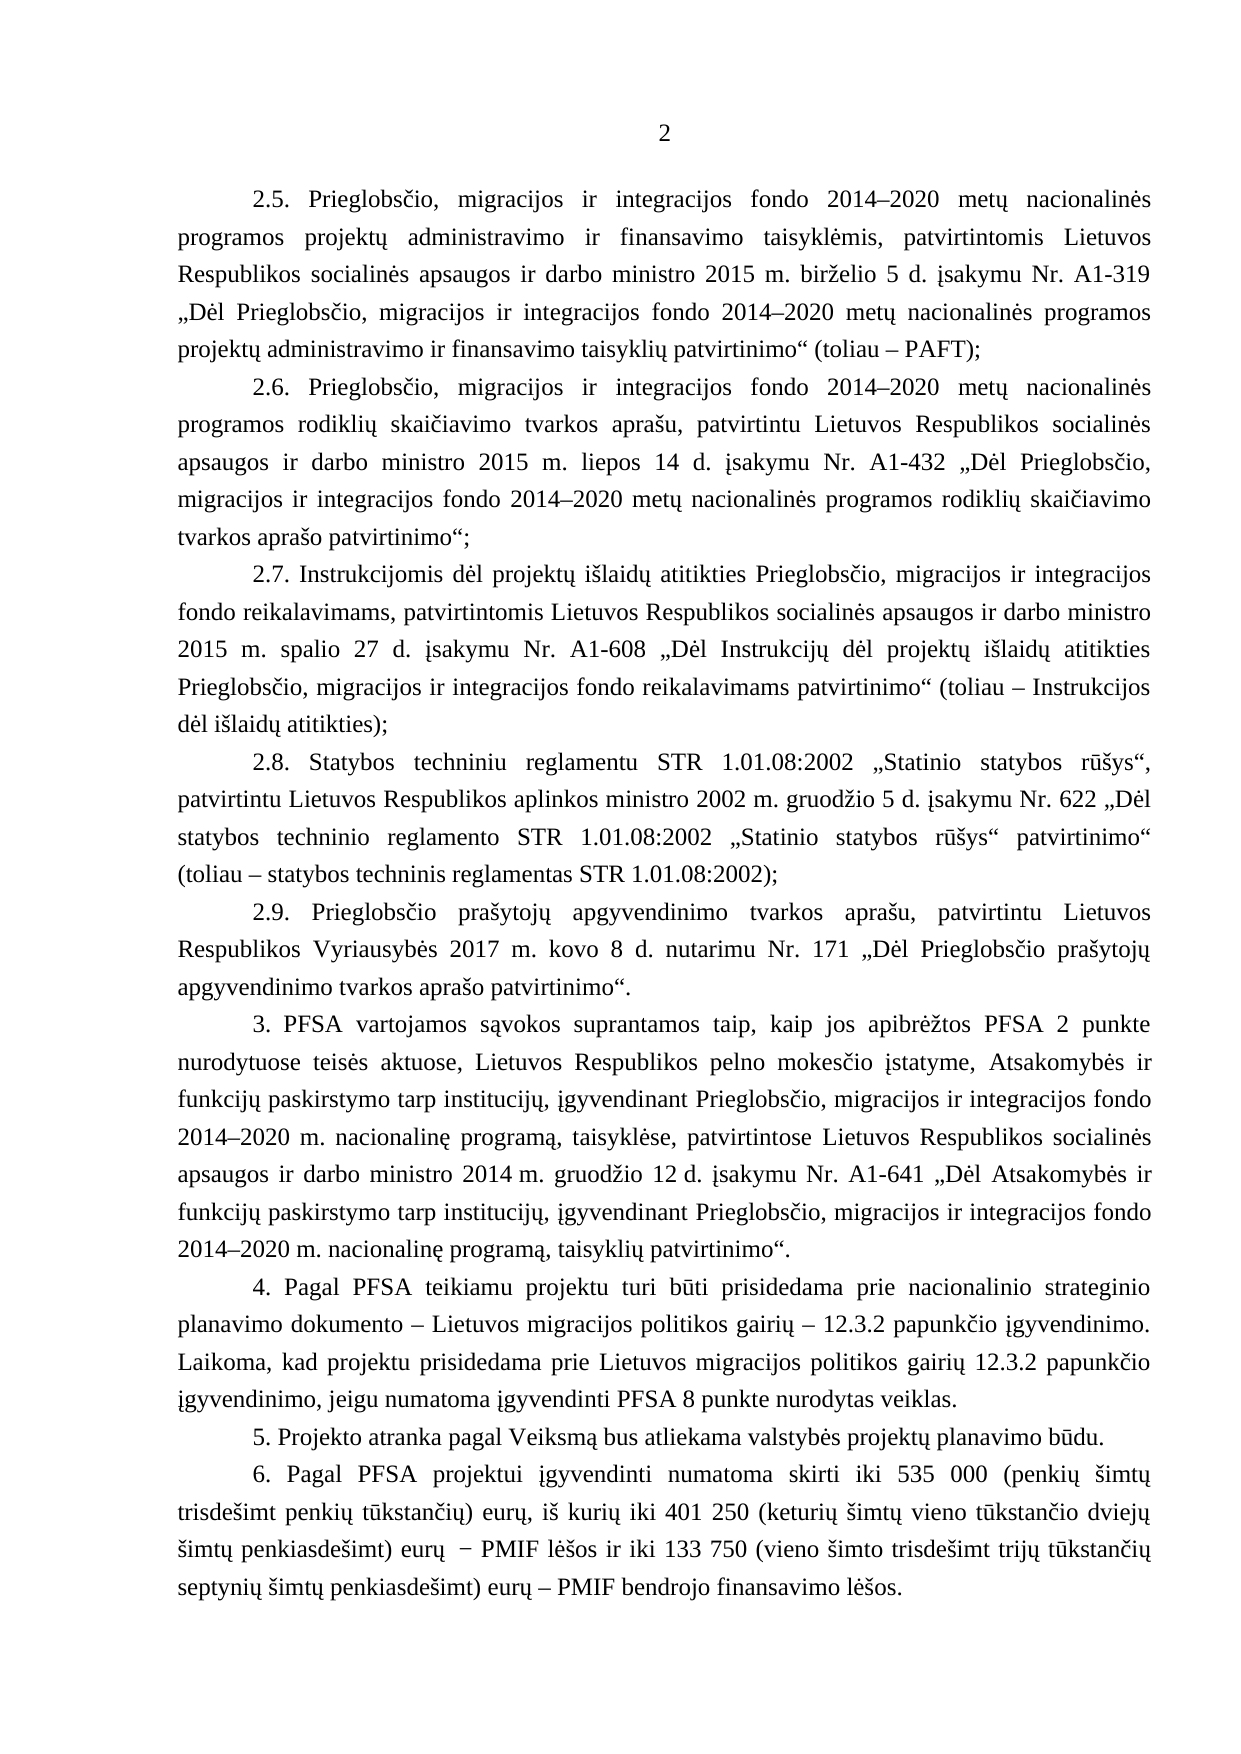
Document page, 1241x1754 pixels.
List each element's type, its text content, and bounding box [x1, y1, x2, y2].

text 3. PFSA vartojamos sąvokos suprantamos taip, kaip jos apibrėžtos PFSA 2 punkte nurodytuose teisės aktuose, Lietuvos Respublikos pelno mokesčio įstatyme, Atsakomybės ir funkcijų paskirstymo tarp institucijų, įgyvendinant Prieglobsčio, migracijos ir integracijos fondo 2014–2020 m. nacionalinę programą, taisyklėse, patvirtintose Lietuvos Respublikos socialinės apsaugos ir darbo ministro 2014 m. gruodžio 12 d. įsakymu Nr. A1-641 „Dėl Atsakomybės ir funkcijų paskirstymo tarp institucijų, įgyvendinant Prieglobsčio, migracijos ir integracijos fondo 2014–2020 m. nacionalinę programą, taisyklių patvirtinimo“. [177, 1001, 1152, 1263]
text 4. Pagal PFSA teikiamu projektu turi būti prisidedama prie nacionalinio strateginio planavimo dokumento – Lietuvos migracijos politikos gairių – 12.3.2 papunkčio įgyvendinimo. Laikoma, kad projektu prisidedama prie Lietuvos migracijos politikos gairių 12.3.2 papunkčio įgyvendinimo, jeigu numatoma įgyvendinti PFSA 8 punkte nurodytas veiklas. [177, 1263, 1152, 1413]
text 2.6. Prieglobsčio, migracijos ir integracijos fondo 2014–2020 metų nacionalinės programos rodiklių skaičiavimo tvarkos aprašu, patvirtintu Lietuvos Respublikos socialinės apsaugos ir darbo ministro 2015 m. liepos 14 d. įsakymu Nr. A1-432 „Dėl Prieglobsčio, migracijos ir integracijos fondo 2014–2020 metų nacionalinės programos rodiklių skaičiavimo tvarkos aprašo patvirtinimo“; [177, 363, 1152, 551]
text 2.9. Prieglobsčio prašytojų apgyvendinimo tvarkos aprašu, patvirtintu Lietuvos Respublikos Vyriausybės 2017 m. kovo 8 d. nutarimu Nr. 171 „Dėl Prieglobsčio prašytojų apgyvendinimo tvarkos aprašo patvirtinimo“. [177, 888, 1152, 1001]
text 2.7. Instrukcijomis dėl projektų išlaidų atitikties Prieglobsčio, migracijos ir integracijos fondo reikalavimams, patvirtintomis Lietuvos Respublikos socialinės apsaugos ir darbo ministro 2015 m. spalio 27 d. įsakymu Nr. A1-608 „Dėl Instrukcijų dėl projektų išlaidų atitikties Prieglobsčio, migracijos ir integracijos fondo reikalavimams patvirtinimo“ (toliau – Instrukcijos dėl išlaidų atitikties); [177, 551, 1152, 738]
text 6. Pagal PFSA projektui įgyvendinti numatoma skirti iki 535 000 (penkių šimtų trisdešimt penkių tūkstančių) eurų, iš kurių iki 401 250 (keturių šimtų vieno tūkstančio dviejų šimtų penkiasdešimt) eurų − PMIF lėšos ir iki 133 750 (vieno šimto trisdešimt trijų tūkstančių septynių šimtų penkiasdešimt) eurų – PMIF bendrojo finansavimo lėšos. [177, 1451, 1152, 1601]
text 5. Projekto atranka pagal Veiksmą bus atliekama valstybės projektų planavimo būdu. [177, 1413, 1152, 1451]
text 2.5. Prieglobsčio, migracijos ir integracijos fondo 2014–2020 metų nacionalinės programos projektų administravimo ir finansavimo taisyklėmis, patvirtintomis Lietuvos Respublikos socialinės apsaugos ir darbo ministro 2015 m. birželio 5 d. įsakymu Nr. A1-319 „Dėl Prieglobsčio, migracijos ir integracijos fondo 2014–2020 metų nacionalinės programos projektų administravimo ir finansavimo taisyklių patvirtinimo“ (toliau – PAFT); [177, 176, 1152, 363]
text 2.8. Statybos techniniu reglamentu STR 1.01.08:2002 „Statinio statybos rūšys“, patvirtintu Lietuvos Respublikos aplinkos ministro 2002 m. gruodžio 5 d. įsakymu Nr. 622 „Dėl statybos techninio reglamento STR 1.01.08:2002 „Statinio statybos rūšys“ patvirtinimo“ (toliau – statybos techninis reglamentas STR 1.01.08:2002); [177, 738, 1152, 888]
